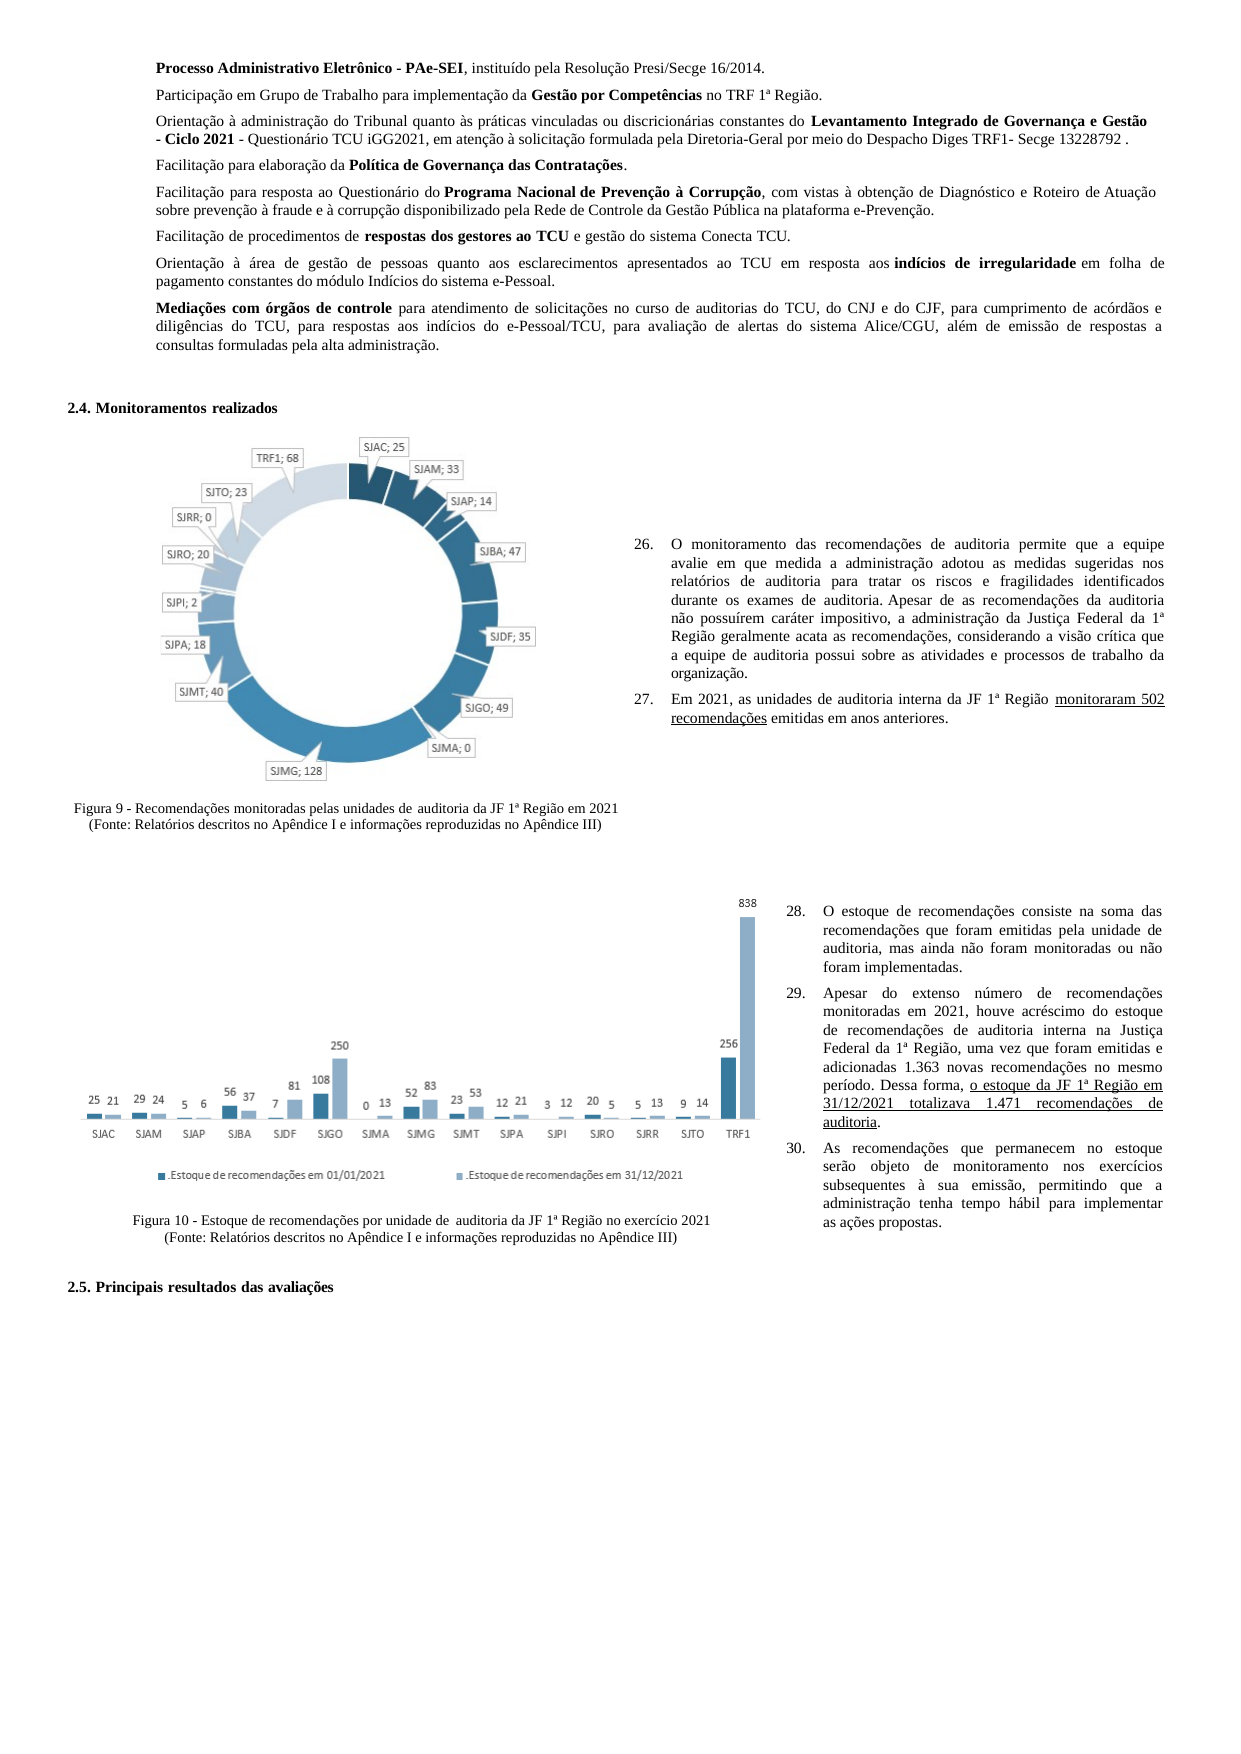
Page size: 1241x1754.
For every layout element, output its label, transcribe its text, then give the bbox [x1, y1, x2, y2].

picture [160, 437, 536, 781]
list O estoque de recomendações consiste na soma das recomendações que foram emitidas pela unidade de auditoria, mas ainda não foram monitoradas ou não foram implementadas. [786, 902, 1163, 975]
text Facilitação para resposta ao Questionário do Programa Nacional de Prevenção à Corrupção, com vistas à obtenção de Diagnóstico e Roteiro de Atuação sobre prevenção à fraude e à corrupção disponibilizado pela Rede de Controle da Gestão Pública na plataforma e-Prevenção. [156, 182, 1186, 219]
subtitle Principais resultados das avaliações [67, 1278, 1186, 1296]
subtitle Monitoramentos realizados [67, 399, 1186, 417]
list Apesar do extenso número de recomendações monitoradas em 2021, houve acréscimo do estoque de recomendações de auditoria interna na Justiça Federal da 1ª Região, uma vez que foram emitidas e adicionadas 1.363 novas recomendações no mesmo período. Dessa forma, o estoque da JF 1ª Região em 31/12/2021 totalizava 1.471 recomendações de auditoria. [786, 984, 1163, 1131]
text Figura 9 - Recomendações monitoradas pelas unidades de auditoria da JF 1ª Região em 2021 (Fonte: Relatórios descritos no Apêndice I e informações reproduzidas no Apêndice III) [74, 799, 651, 833]
text Orientação à área de gestão de pessoas quanto aos esclarecimentos apresentados ao TCU em resposta aos indícios de irregularidade em folha de pagamento constantes do módulo Indícios do sistema e-Pessoal. [156, 254, 1165, 290]
list As recomendações que permanecem no estoque serão objeto de monitoramento nos exercícios subsequentes à sua emissão, permitindo que a administração tenha tempo hábil para implementar as ações propostas. [786, 1139, 1163, 1230]
list Em 2021, as unidades de auditoria interna da JF 1ª Região monitoraram 502 recomendações emitidas em anos anteriores. [634, 690, 1165, 727]
text Mediações com órgãos de controle para atendimento de solicitações no curso de auditorias do TCU, do CNJ e do CJF, para cumprimento de acórdãos e diligências do TCU, para respostas aos indícios do e-Pessoal/TCU, para avaliação de alertas do sistema Alice/CGU, além de emissão de respostas a consultas formuladas pela alta administração. [156, 298, 1164, 353]
text Facilitação de procedimentos de respostas dos gestores ao TCU e gestão do sistema Conecta TCU. [156, 227, 1186, 245]
picture [80, 899, 761, 1181]
text Figura 10 - Estoque de recomendações por unidade de auditoria da JF 1ª Região no exercício 2021 (Fonte: Relatórios descritos no Apêndice I e informações reproduzidas no Apêndice III) [132, 1212, 742, 1246]
text - Ciclo 2021 - Questionário TCU iGG2021, em atenção à solicitação formulada pela Diretoria-Geral por meio do Despacho Diges TRF1- Secge 13228792 . Facilitação para elaboração da Política de Governança das Contratações. [156, 130, 1186, 174]
text Processo Administrativo Eletrônico - PAe-SEI, instituído pela Resolução Presi/Secge 16/2014. Participação em Grupo de Trabalho para implementação da Gestão por Competências no TRF 1ª Região. [156, 59, 841, 103]
list O monitoramento das recomendações de auditoria permite que a equipe avalie em que medida a administração adotou as medidas sugeridas nos relatórios de auditoria para tratar os riscos e fragilidades identificados durante os exames de auditoria. Apesar de as recomendações da auditoria não possuírem caráter impositivo, a administração da Justiça Federal da 1ª Região geralmente acata as recomendações, considerando a visão crítica que a equipe de auditoria possui sobre as atividades e processos de trabalho da organização. [634, 535, 1165, 682]
text Orientação à administração do Tribunal quanto às práticas vinculadas ou discricionárias constantes do Levantamento Integrado de Governança e Gestão [156, 112, 1186, 129]
